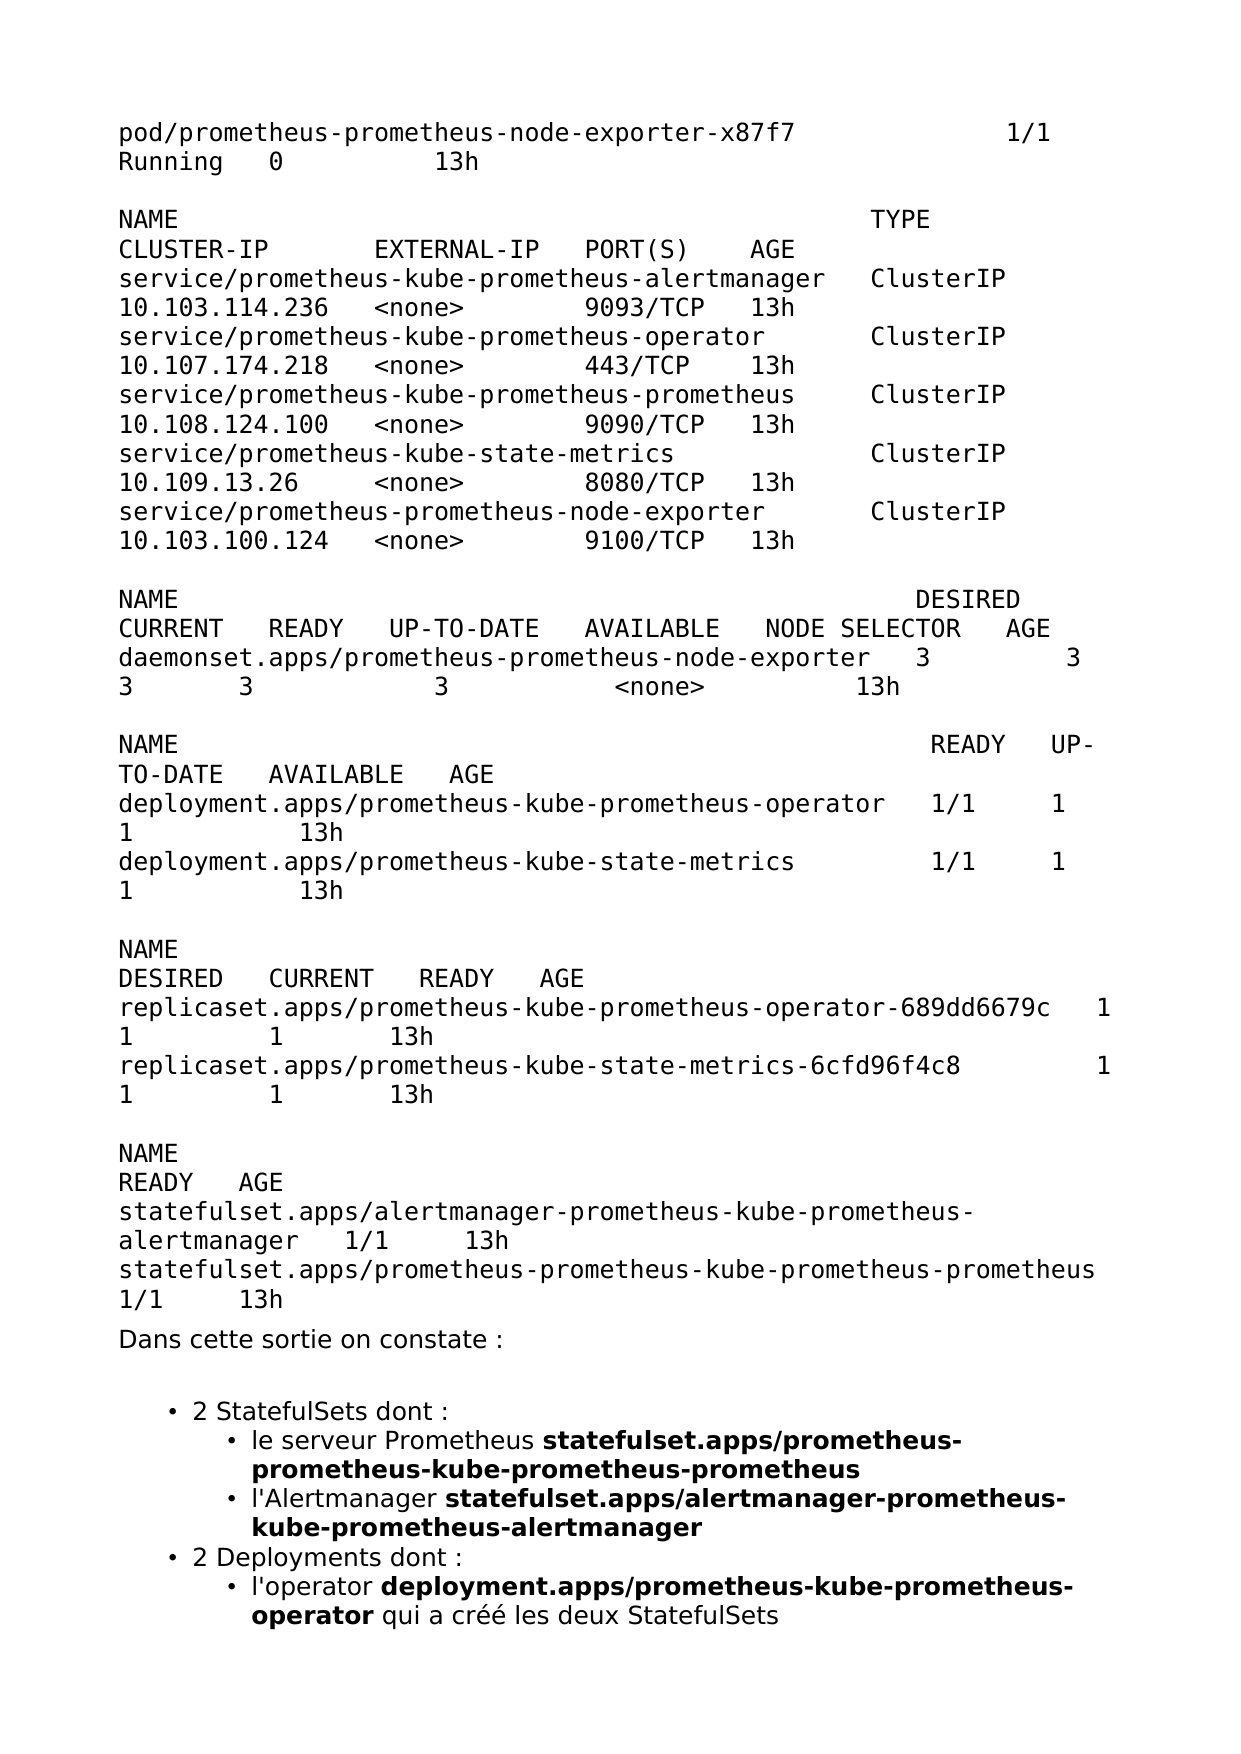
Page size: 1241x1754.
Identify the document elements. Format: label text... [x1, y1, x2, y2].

text pod/prometheus-prometheus-node-exporter-x87f7 1/1 Running 0 13h NAME TYPE CLUSTER-IP EXTERNAL-IP PORT(S) AGE service/prometheus-kube-prometheus-alertmanager ClusterIP 10.103.114.236 <none> 9093/TCP 13h service/prometheus-kube-prometheus-operator ClusterIP 10.107.174.218 <none> 443/TCP 13h service/prometheus-kube-prometheus-prometheus ClusterIP 10.108.124.100 <none> 9090/TCP 13h service/prometheus-kube-state-metrics ClusterIP 10.109.13.26 <none> 8080/TCP 13h service/prometheus-prometheus-node-exporter ClusterIP 10.103.100.124 <none> 9100/TCP 13h NAME DESIRED CURRENT READY UP-TO-DATE AVAILABLE NODE SELECTOR AGE daemonset.apps/prometheus-prometheus-node-exporter 3 3 3 3 3 <none> 13h NAME READY UP-TO-DATE AVAILABLE AGE deployment.apps/prometheus-kube-prometheus-operator 1/1 1 1 13h deployment.apps/prometheus-kube-state-metrics 1/1 1 1 13h NAME DESIRED CURRENT READY AGE replicaset.apps/prometheus-kube-prometheus-operator-689dd6679c 1 1 1 13h replicaset.apps/prometheus-kube-state-metrics-6cfd96f4c8 1 1 1 13h NAME READY AGE statefulset.apps/alertmanager-prometheus-kube-prometheus-alertmanager 1/1 13h statefulset.apps/prometheus-prometheus-kube-prometheus-prometheus 1/1 13h [118, 118, 1122, 1314]
list le serveur Prometheus statefulset.apps/prometheus-prometheus-kube-prometheus-prometheus [236, 1426, 1122, 1484]
list l'operator deployment.apps/prometheus-kube-prometheus-operator qui a créé les deux StatefulSets [236, 1572, 1122, 1630]
list 2 StatefulSets dont : [177, 1397, 1122, 1426]
text Dans cette sortie on constate : [118, 1326, 1122, 1355]
list 2 Deployments dont : [177, 1543, 1122, 1572]
list l'Alertmanager statefulset.apps/alertmanager-prometheus-kube-prometheus-alertmanager [236, 1484, 1122, 1543]
